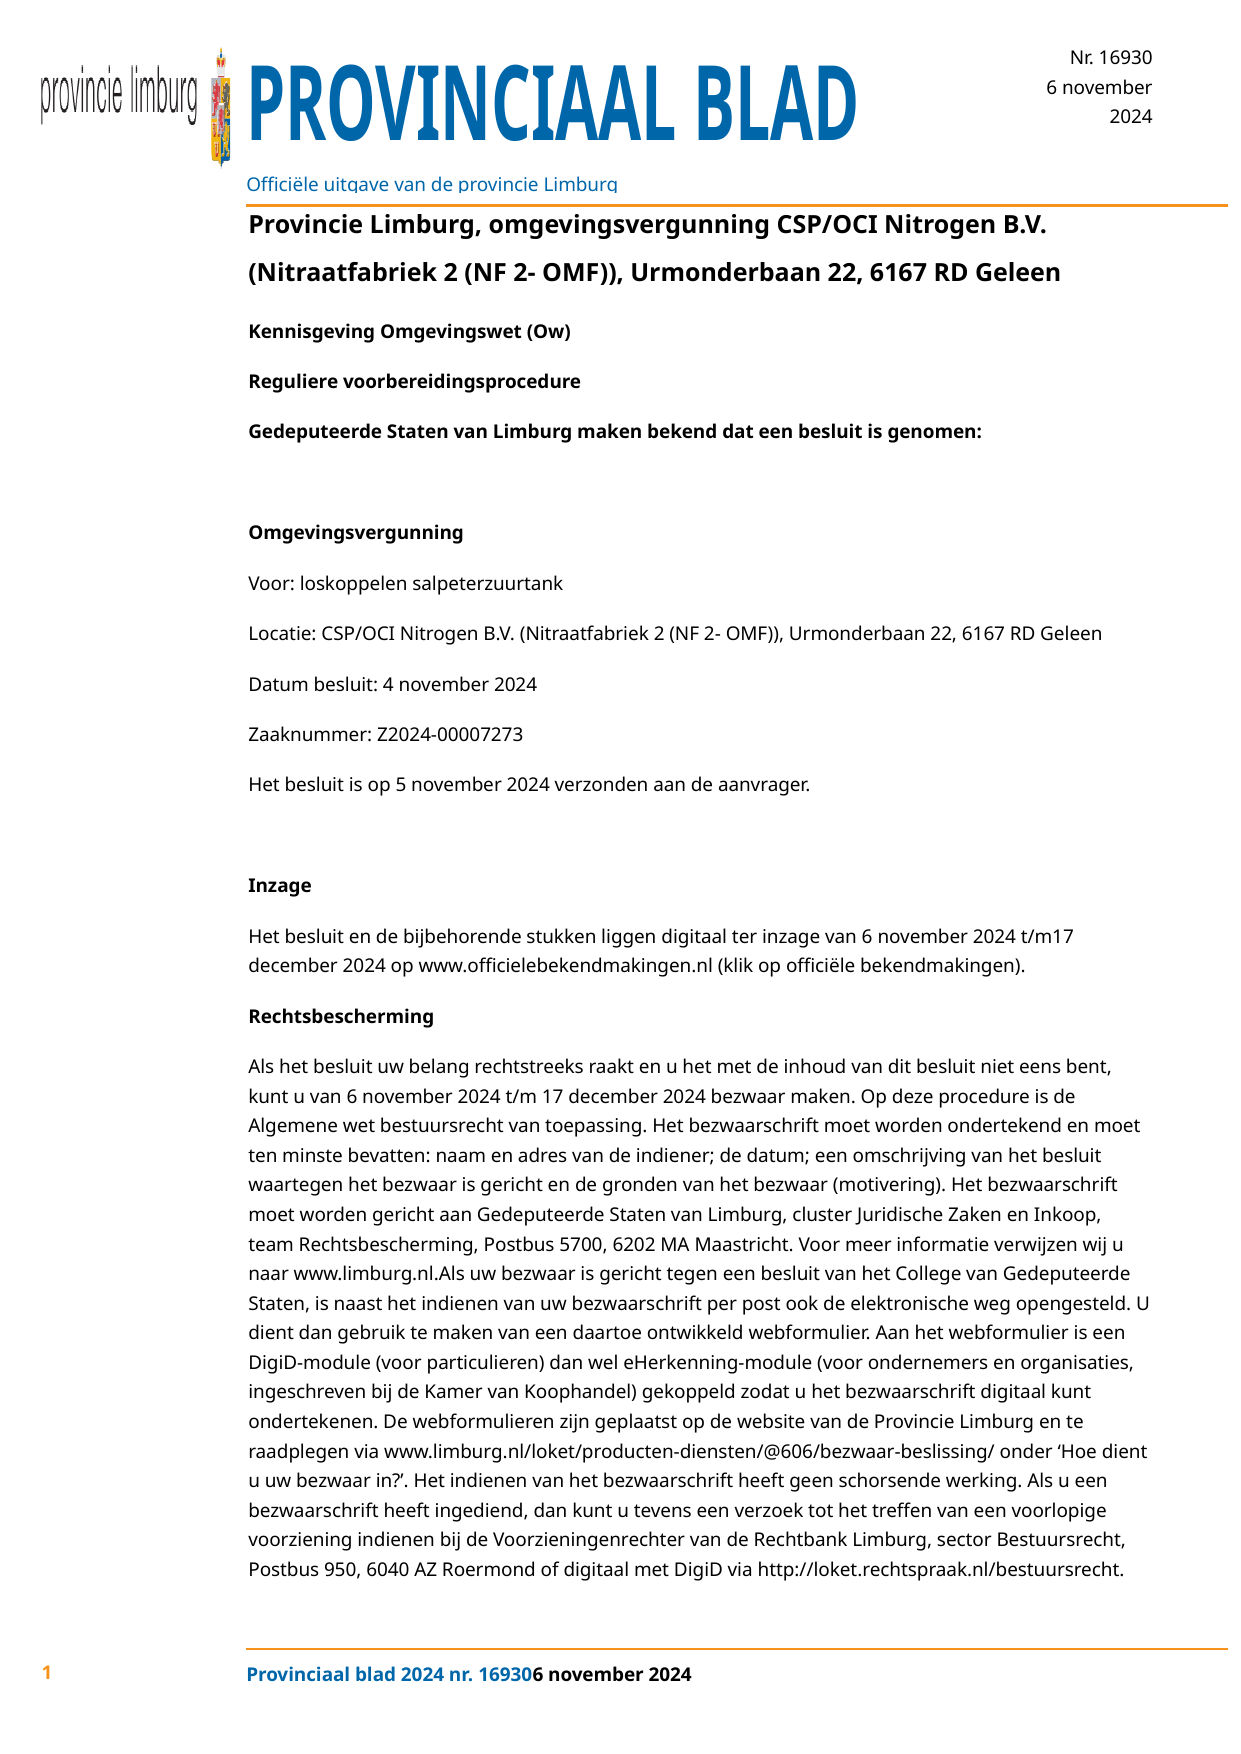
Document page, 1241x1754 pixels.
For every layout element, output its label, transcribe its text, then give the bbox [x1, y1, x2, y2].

picture [41, 47, 231, 172]
text Het besluit en de bijbehorende stukken liggen digitaal ter inzage van 6 november 2024 t/m17 december 2024 op www.officielebekendmakingen.nl (klik op officiële bekendmakingen). [248, 923, 1152, 978]
text Zaaknummer: Z2024-00007273 [248, 721, 1152, 747]
text Reguliere voorbereidingsprocedure [248, 368, 1152, 394]
text Rechtsbescherming [248, 1003, 1152, 1029]
text Kennisgeving Omgevingswet (Ow) [248, 318, 1152, 344]
text Provincie Limburg, omgevingsvergunning CSP/OCI Nitrogen B.V. (Nitraatfabriek 2 (NF 2- OMF)), Urmonderbaan 22, 6167 RD Geleen [248, 207, 1152, 288]
text Omgevingsvergunning [248, 519, 1152, 545]
text Gedeputeerde Staten van Limburg maken bekend dat een besluit is genomen: [248, 419, 1152, 444]
text Locatie: CSP/OCI Nitrogen B.V. (Nitraatfabriek 2 (NF 2- OMF)), Urmonderbaan 22, 6167 RD Geleen [248, 620, 1152, 646]
text Voor: loskoppelen salpeterzuurtank [248, 570, 1152, 596]
text Datum besluit: 4 november 2024 [248, 671, 1152, 697]
text Als het besluit uw belang rechtstreeks raakt en u het met de inhoud van dit besluit niet eens bent, kunt u van 6 november 2024 t/m 17 december 2024 bezwaar maken. Op deze procedure is de Algemene wet bestuursrecht van toepassing. Het bezwaarschrift moet worden ondertekend en moet ten minste bevatten: naam en adres van de indiener; de datum; een omschrijving van het besluit waartegen het bezwaar is gericht en de gronden van het bezwaar (motivering). Het bezwaarschrift moet worden gericht aan Gedeputeerde Staten van Limburg, cluster Juridische Zaken en Inkoop, team Rechtsbescherming, Postbus 5700, 6202 MA Maastricht. Voor meer informatie verwijzen wij u naar www.limburg.nl.Als uw bezwaar is gericht tegen een besluit van het College van Gedeputeerde Staten, is naast het indienen van uw bezwaarschrift per post ook de elektronische weg opengesteld. U dient dan gebruik te maken van een daartoe ontwikkeld webformulier. Aan het webformulier is een DigiD-module (voor particulieren) dan wel eHerkenning-module (voor ondernemers en organisaties, ingeschreven bij de Kamer van Koophandel) gekoppeld zodat u het bezwaarschrift digitaal kunt ondertekenen. De webformulieren zijn geplaatst op de website van de Provincie Limburg en te raadplegen via www.limburg.nl/loket/producten-diensten/@606/bezwaar-beslissing/ onder ‘Hoe dient u uw bezwaar in?’. Het indienen van het bezwaarschrift heeft geen schorsende werking. Als u een bezwaarschrift heeft ingediend, dan kunt u tevens een verzoek tot het treffen van een voorlopige voorziening indienen bij de Voorzieningenrechter van de Rechtbank Limburg, sector Bestuursrecht, Postbus 950, 6040 AZ Roermond of digitaal met DigiD via http://loket.rechtspraak.nl/bestuursrecht. [248, 1053, 1152, 1582]
text Het besluit is op 5 november 2024 verzonden aan de aanvrager. [248, 772, 1152, 797]
text Inzage [248, 872, 1152, 898]
